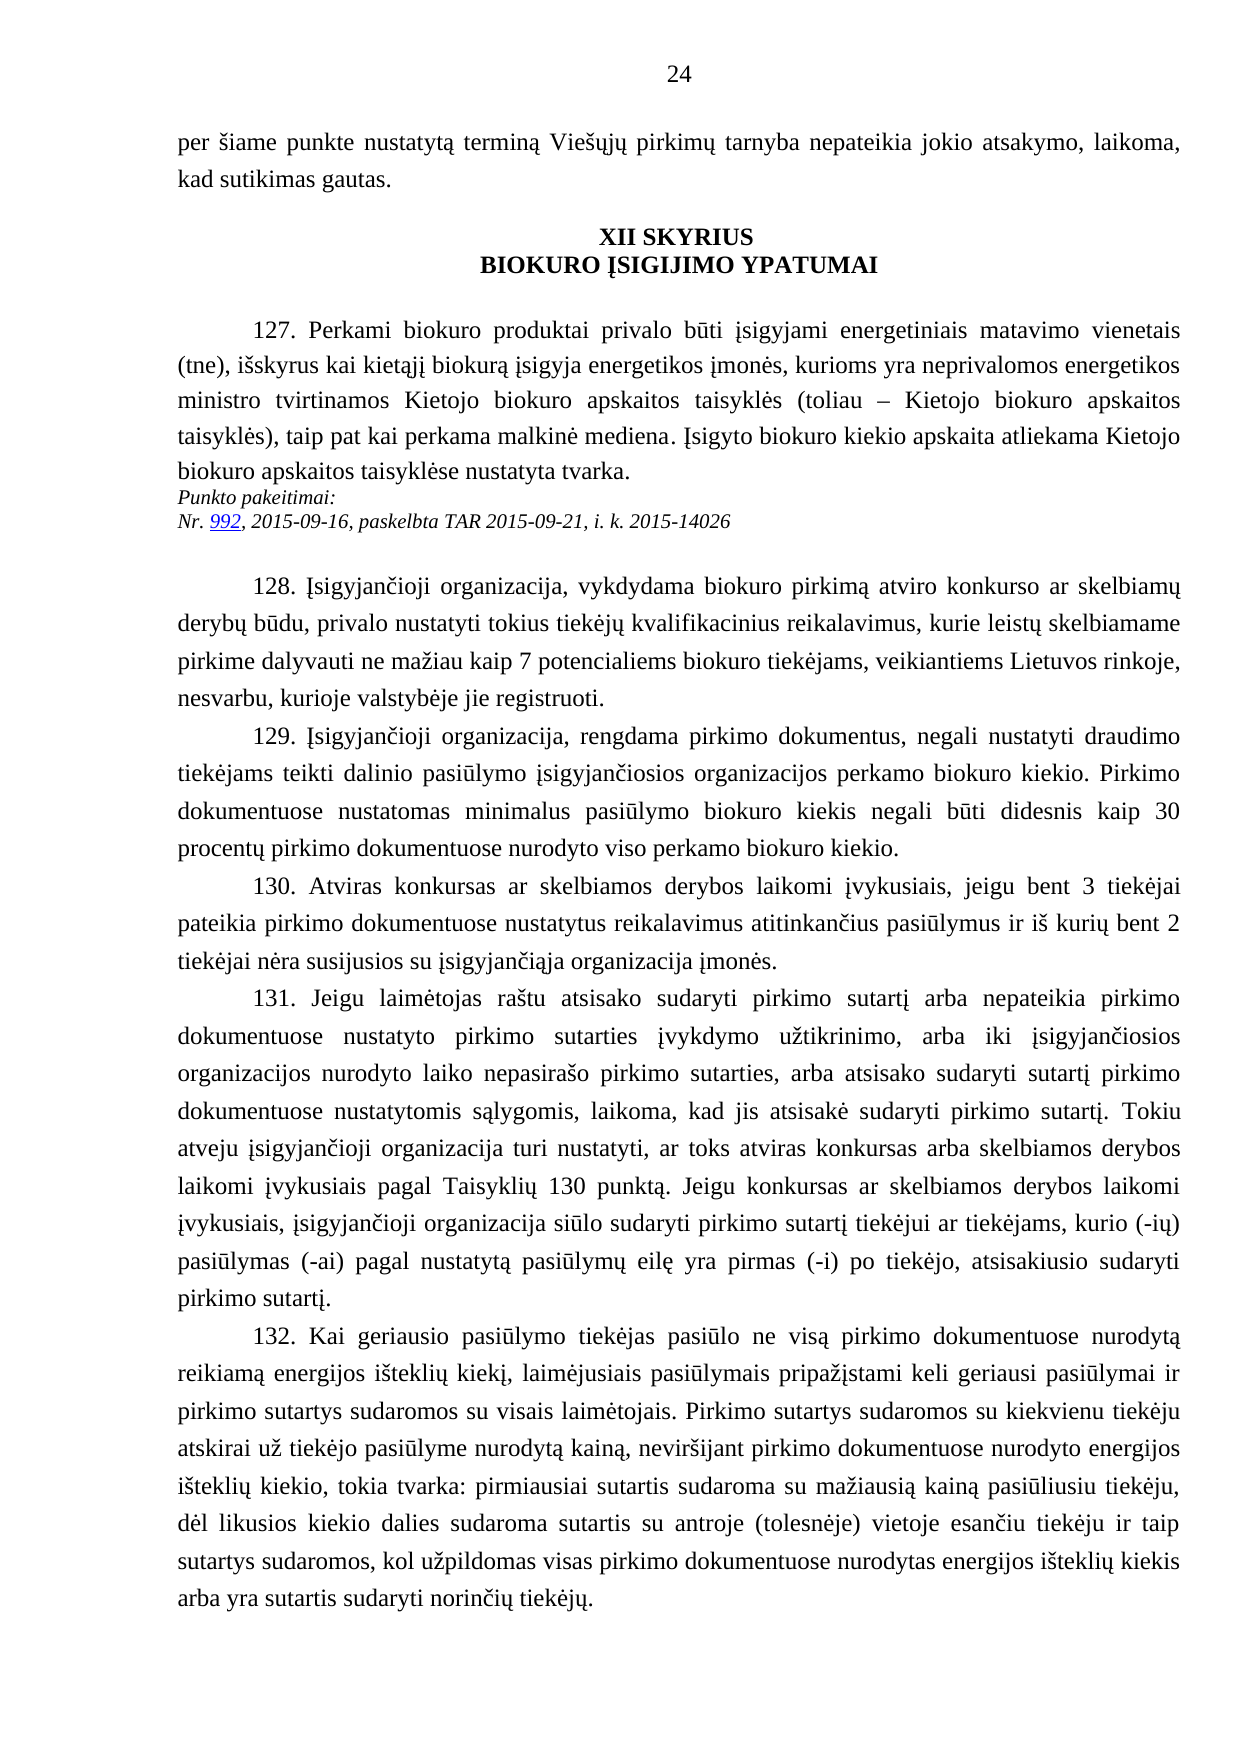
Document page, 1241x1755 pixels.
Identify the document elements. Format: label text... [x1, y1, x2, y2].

text 129. Įsigyjančioji organizacija, rengdama pirkimo dokumentus, negali nustatyti draudimo tiekėjams teikti dalinio pasiūlymo įsigyjančiosios organizacijos perkamo biokuro kiekio. Pirkimo dokumentuose nustatomas minimalus pasiūlymo biokuro kiekis negali būti didesnis kaip 30 procentų pirkimo dokumentuose nurodyto viso perkamo biokuro kiekio. [177, 712, 1181, 862]
text 127. Perkami biokuro produktai privalo būti įsigyjami energetiniais matavimo vienetais (tne), išskyrus kai kietąjį biokurą įsigyja energetikos įmonės, kurioms yra neprivalomos energetikos ministro tvirtinamos Kietojo biokuro apskaitos taisyklės (toliau – Kietojo biokuro apskaitos taisyklės), taip pat kai perkama malkinė mediena. Įsigyto biokuro kiekio apskaita atliekama Kietojo biokuro apskaitos taisyklėse nustatyta tvarka. [177, 308, 1181, 485]
text BIOKURO įsigijimo ypatumai [177, 251, 1181, 279]
text XII SKYRIUS [177, 222, 1181, 251]
text 132. Kai geriausio pasiūlymo tiekėjas pasiūlo ne visą pirkimo dokumentuose nurodytą reikiamą energijos išteklių kiekį, laimėjusiais pasiūlymais pripažįstami keli geriausi pasiūlymai ir pirkimo sutartys sudaromos su visais laimėtojais. Pirkimo sutartys sudaromos su kiekvienu tiekėju atskirai už tiekėjo pasiūlyme nurodytą kainą, neviršijant pirkimo dokumentuose nurodyto energijos išteklių kiekio, tokia tvarka: pirmiausiai sutartis sudaroma su mažiausią kainą pasiūliusiu tiekėju, dėl likusios kiekio dalies sudaroma sutartis su antroje (tolesnėje) vietoje esančiu tiekėju ir taip sutartys sudaromos, kol užpildomas visas pirkimo dokumentuose nurodytas energijos išteklių kiekis arba yra sutartis sudaryti norinčių tiekėjų. [177, 1312, 1181, 1612]
text 130. Atviras konkursas ar skelbiamos derybos laikomi įvykusiais, jeigu bent 3 tiekėjai pateikia pirkimo dokumentuose nustatytus reikalavimus atitinkančius pasiūlymus ir iš kurių bent 2 tiekėjai nėra susijusios su įsigyjančiąja organizacija įmonės. [177, 862, 1181, 974]
text Punkto pakeitimai: [177, 485, 1181, 509]
text Nr. 992, 2015-09-16, paskelbta TAR 2015-09-21, i. k. 2015-14026 [177, 509, 1181, 533]
text per šiame punkte nustatytą terminą Viešųjų pirkimų tarnyba nepateikia jokio atsakymo, laikoma, kad sutikimas gautas. [177, 118, 1181, 193]
text 128. Įsigyjančioji organizacija, vykdydama biokuro pirkimą atviro konkurso ar skelbiamų derybų būdu, privalo nustatyti tokius tiekėjų kvalifikacinius reikalavimus, kurie leistų skelbiamame pirkime dalyvauti ne mažiau kaip 7 potencialiems biokuro tiekėjams, veikiantiems Lietuvos rinkoje, nesvarbu, kurioje valstybėje jie registruoti. [177, 562, 1181, 712]
text 131. Jeigu laimėtojas raštu atsisako sudaryti pirkimo sutartį arba nepateikia pirkimo dokumentuose nustatyto pirkimo sutarties įvykdymo užtikrinimo, arba iki įsigyjančiosios organizacijos nurodyto laiko nepasirašo pirkimo sutarties, arba atsisako sudaryti sutartį pirkimo dokumentuose nustatytomis sąlygomis, laikoma, kad jis atsisakė sudaryti pirkimo sutartį. Tokiu atveju įsigyjančioji organizacija turi nustatyti, ar toks atviras konkursas arba skelbiamos derybos laikomi įvykusiais pagal Taisyklių 130 punktą. Jeigu konkursas ar skelbiamos derybos laikomi įvykusiais, įsigyjančioji organizacija siūlo sudaryti pirkimo sutartį tiekėjui ar tiekėjams, kurio (-ių) pasiūlymas (-ai) pagal nustatytą pasiūlymų eilę yra pirmas (-i) po tiekėjo, atsisakiusio sudaryti pirkimo sutartį. [177, 974, 1181, 1312]
